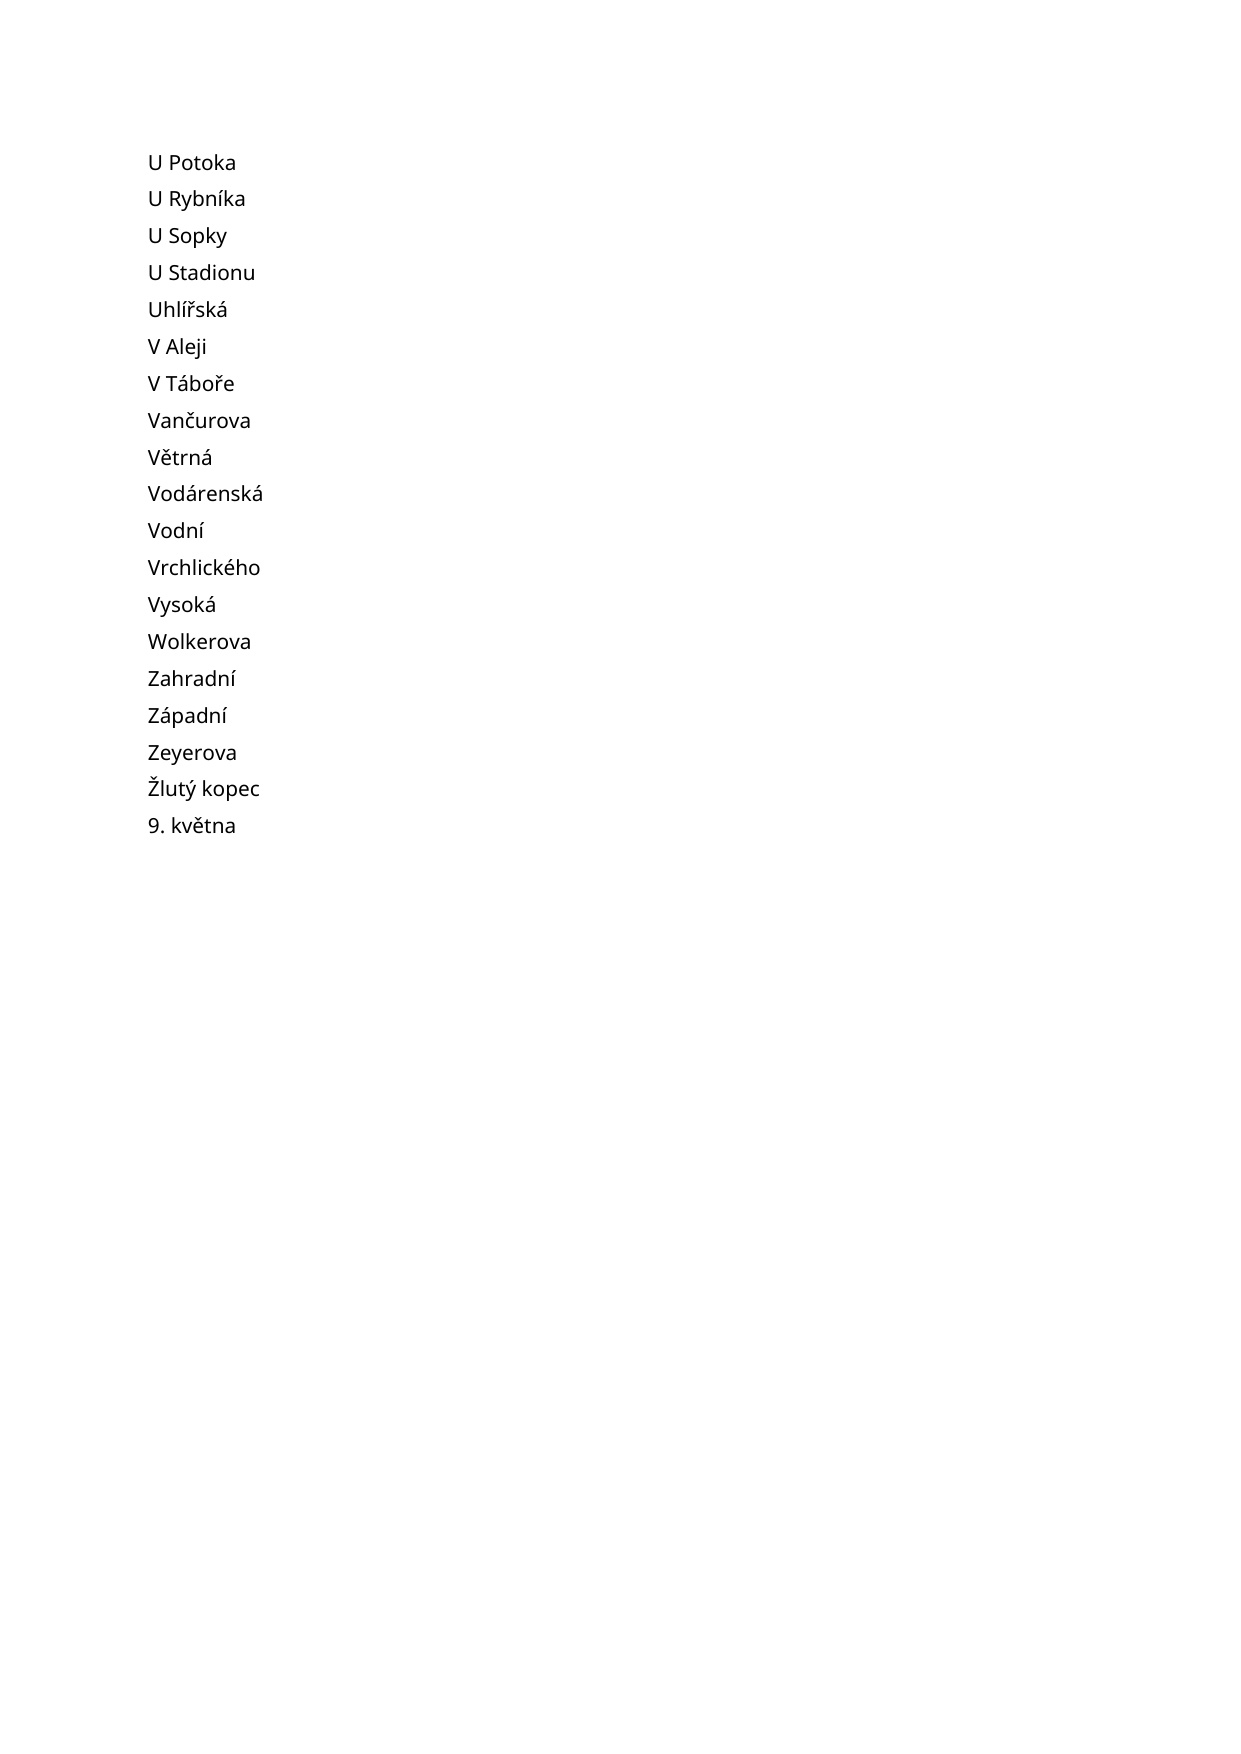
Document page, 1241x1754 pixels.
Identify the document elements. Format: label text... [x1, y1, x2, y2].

text Vodárenská [148, 479, 1093, 508]
text U Sopky [148, 221, 1093, 250]
text Větrná [148, 443, 1093, 471]
text Vrchlického [148, 553, 1093, 582]
text Žlutý kopec [148, 774, 1093, 803]
text Západní [148, 701, 1093, 729]
text V Aleji [148, 332, 1093, 360]
text Vysoká [148, 590, 1093, 618]
text U Potoka [148, 148, 1093, 176]
text Vančurova [148, 406, 1093, 434]
text V Táboře [148, 369, 1093, 397]
text U Rybníka [148, 184, 1093, 213]
text Uhlířská [148, 295, 1093, 323]
text Vodní [148, 516, 1093, 545]
text 9. května [148, 811, 1093, 840]
text Zahradní [148, 664, 1093, 692]
text U Stadionu [148, 258, 1093, 287]
text Zeyerova [148, 738, 1093, 766]
text Wolkerova [148, 627, 1093, 655]
